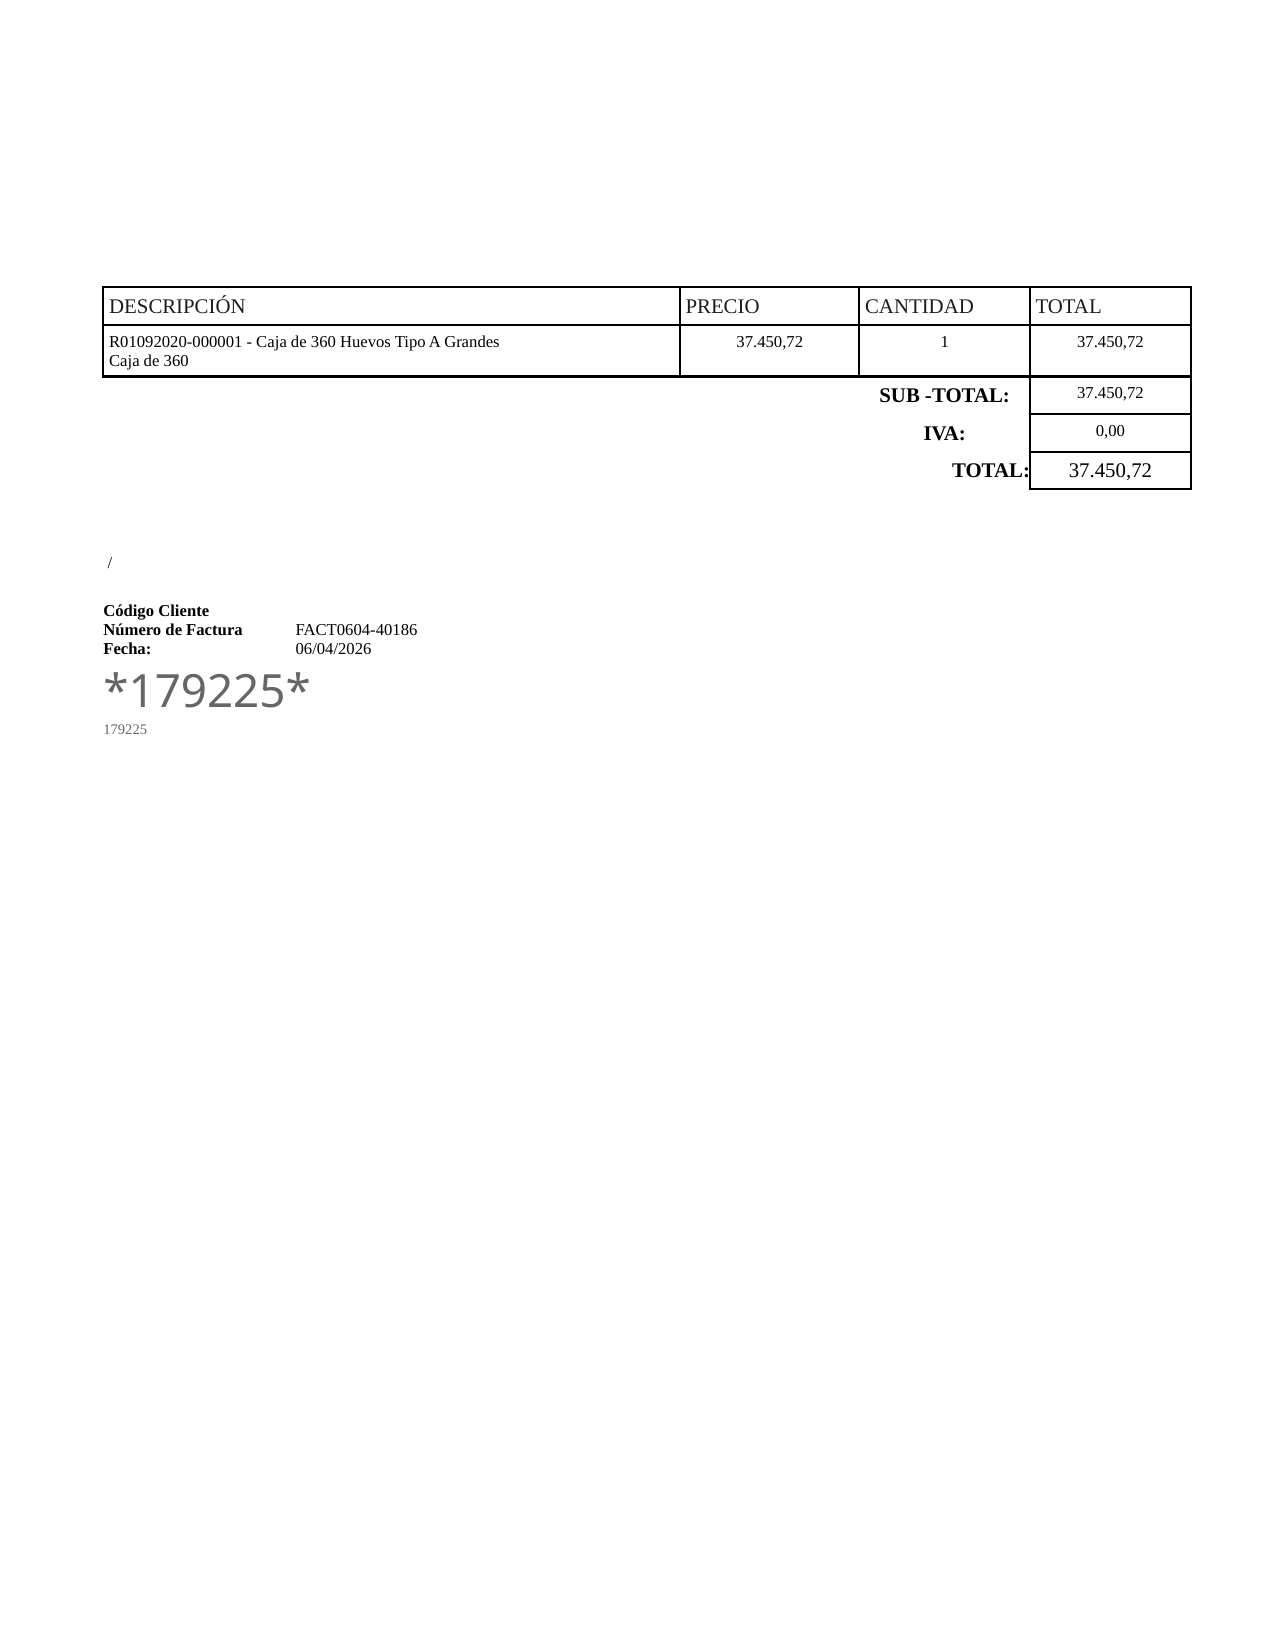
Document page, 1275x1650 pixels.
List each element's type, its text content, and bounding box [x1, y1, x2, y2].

table_cell [103, 534, 858, 553]
table_cell 37.450,72 [1031, 378, 1190, 413]
table_cell [103, 378, 859, 488]
table_header Código Cliente [103, 601, 295, 620]
table_header TOTAL [1031, 288, 1190, 323]
table_cell Fecha: [103, 639, 295, 658]
table_header [103, 490, 858, 514]
table_cell 37.450,72 [1031, 453, 1190, 488]
table_cell [103, 514, 858, 533]
table_cell SUB -TOTAL: [859, 378, 1029, 413]
table_cell Número de Factura [103, 620, 295, 639]
table_cell 37.450,72 [681, 326, 858, 375]
table_cell IVA: [859, 413, 1029, 451]
table_cell 0,00 [1031, 415, 1190, 451]
text 179225 [103, 721, 1137, 737]
table_cell 37.450,72 [1031, 326, 1190, 375]
table_cell TOTAL: [859, 451, 1029, 488]
text *179225* [103, 658, 1137, 721]
table_header DESCRIPCIÓN [104, 288, 679, 323]
table_cell 06/04/2026 [295, 639, 517, 658]
table_cell / [103, 553, 858, 572]
table_header [295, 601, 517, 620]
table_header CANTIDAD [860, 288, 1029, 323]
table_cell R01092020-000001 - Caja de 360 Huevos Tipo A Grandes Caja de 360 [104, 326, 679, 375]
table_cell 1 [860, 326, 1029, 375]
table_header PRECIO [681, 288, 858, 323]
table_cell FACT0604-40186 [295, 620, 517, 639]
